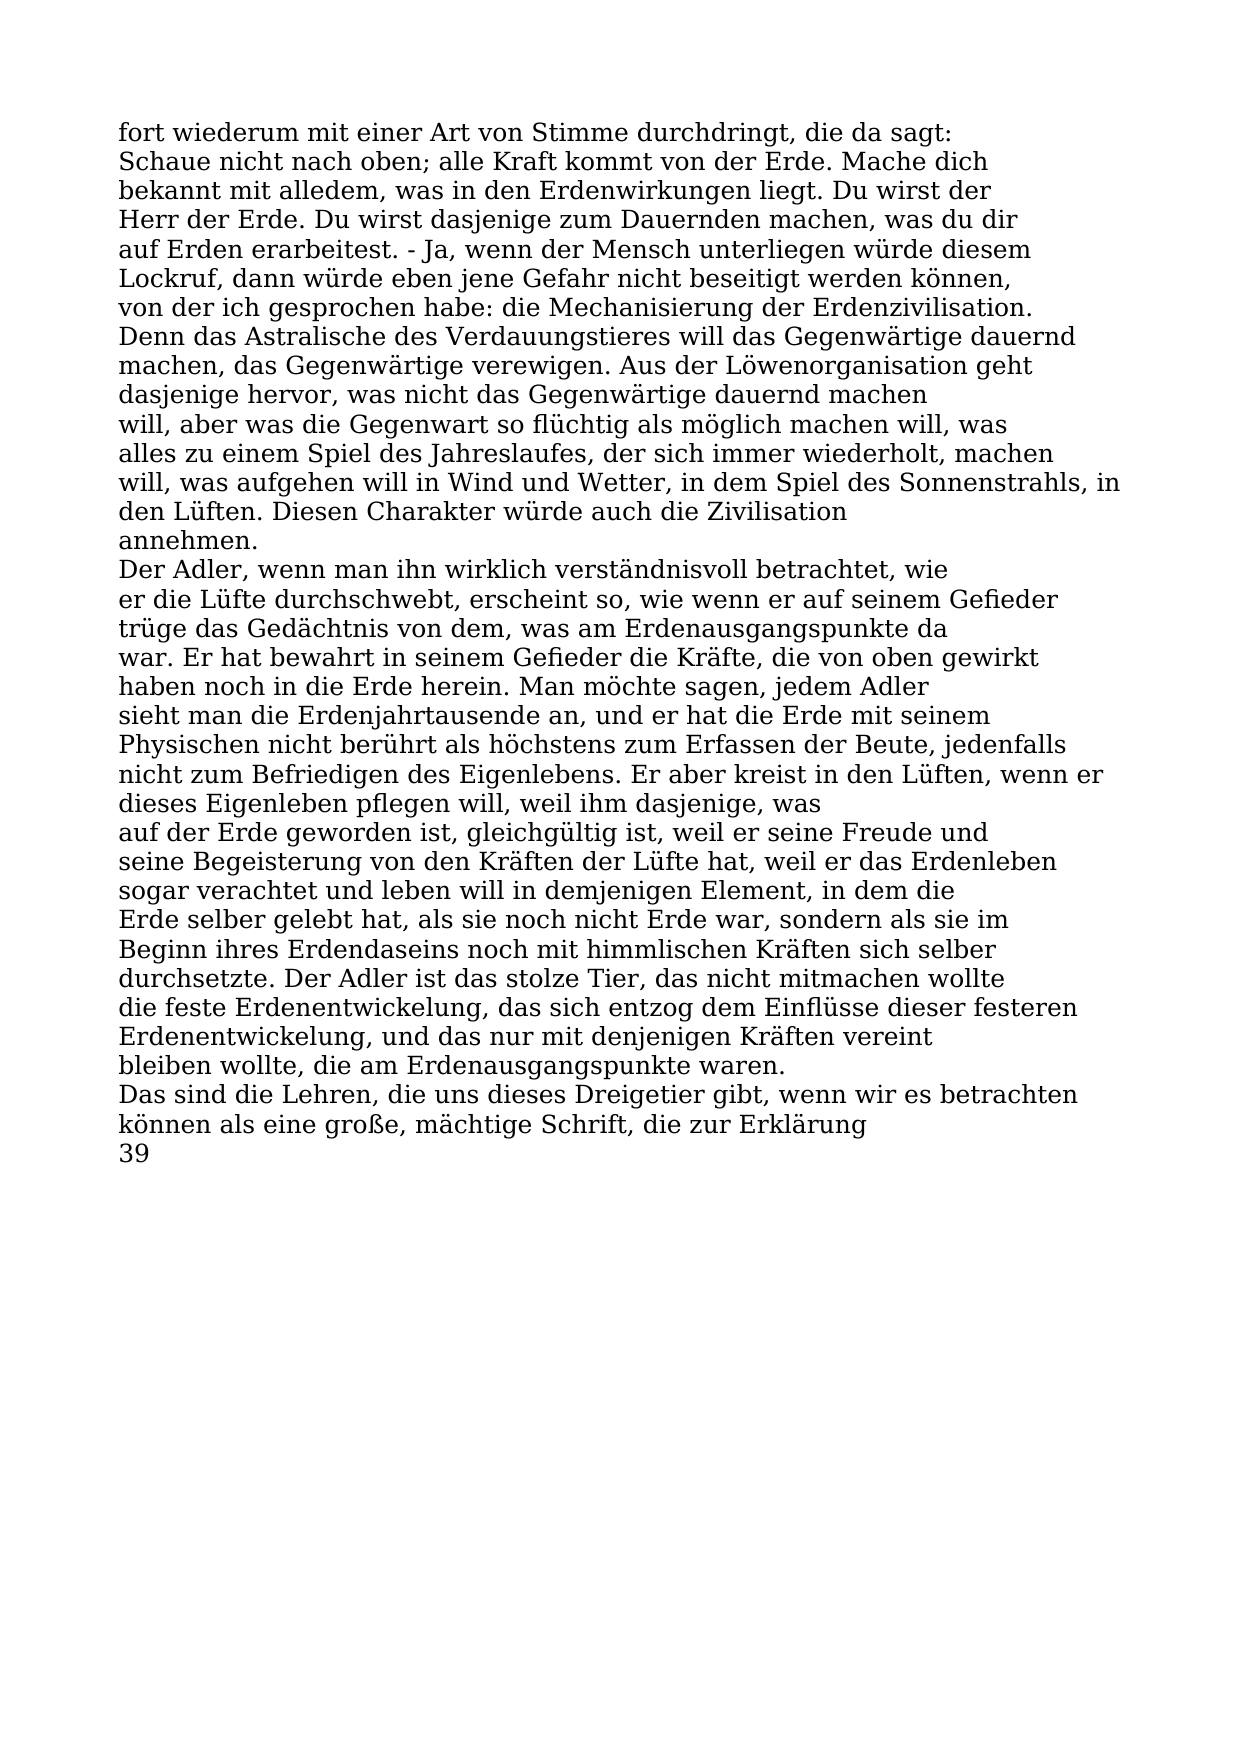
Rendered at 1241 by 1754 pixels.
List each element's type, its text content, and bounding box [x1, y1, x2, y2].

text 39 [118, 1139, 1122, 1168]
text bleiben wollte, die am Erdenausgangspunkte waren. [118, 1051, 1122, 1081]
text Physischen nicht berührt als höchstens zum Erfassen der Beute, jedenfalls nicht zum Befriedigen des Eigenlebens. Er aber kreist in den Lüften, wenn er dieses Eigenleben pflegen will, weil ihm dasjenige, was [118, 731, 1122, 818]
text Erde selber gelebt hat, als sie noch nicht Erde war, sondern als sie im [118, 906, 1122, 935]
text sieht man die Erdenjahrtausende an, und er hat die Erde mit seinem [118, 701, 1122, 731]
text will, aber was die Gegenwart so flüchtig als möglich machen will, was [118, 410, 1122, 439]
text Der Adler, wenn man ihn wirklich verständnisvoll betrachtet, wie [118, 556, 1122, 585]
text Denn das Astralische des Verdauungstieres will das Gegenwärtige dauernd machen, das Gegenwärtige verewigen. Aus der Löwenorganisation geht dasjenige hervor, was nicht das Gegenwärtige dauernd machen [118, 322, 1122, 410]
text will, was aufgehen will in Wind und Wetter, in dem Spiel des Sonnenstrahls, in den Lüften. Diesen Charakter würde auch die Zivilisation [118, 468, 1122, 526]
text Beginn ihres Erdendaseins noch mit himmlischen Kräften sich selber [118, 935, 1122, 964]
text die feste Erdenentwickelung, das sich entzog dem Einflüsse dieser festeren Erdenentwickelung, und das nur mit denjenigen Kräften vereint [118, 993, 1122, 1051]
text alles zu einem Spiel des Jahreslaufes, der sich immer wiederholt, machen [118, 439, 1122, 468]
text seine Begeisterung von den Kräften der Lüfte hat, weil er das Erdenleben sogar verachtet und leben will in demjenigen Element, in dem die [118, 847, 1122, 906]
text annehmen. [118, 526, 1122, 556]
text von der ich gesprochen habe: die Mechanisierung der Erdenzivilisation. [118, 293, 1122, 322]
text Lockruf, dann würde eben jene Gefahr nicht beseitigt werden können, [118, 264, 1122, 293]
text Das sind die Lehren, die uns dieses Dreigetier gibt, wenn wir es betrachten können als eine große, mächtige Schrift, die zur Erklärung [118, 1081, 1122, 1139]
text auf der Erde geworden ist, gleichgültig ist, weil er seine Freude und [118, 818, 1122, 847]
text Schaue nicht nach oben; alle Kraft kommt von der Erde. Mache dich [118, 147, 1122, 176]
text fort wiederum mit einer Art von Stimme durchdringt, die da sagt: [118, 118, 1122, 147]
text war. Er hat bewahrt in seinem Gefieder die Kräfte, die von oben gewirkt haben noch in die Erde herein. Man möchte sagen, jedem Adler [118, 643, 1122, 701]
text auf Erden erarbeitest. - Ja, wenn der Mensch unterliegen würde diesem [118, 235, 1122, 264]
text bekannt mit alledem, was in den Erdenwirkungen liegt. Du wirst der [118, 176, 1122, 206]
text Herr der Erde. Du wirst dasjenige zum Dauernden machen, was du dir [118, 206, 1122, 235]
text durchsetzte. Der Adler ist das stolze Tier, das nicht mitmachen wollte [118, 964, 1122, 993]
text er die Lüfte durchschwebt, erscheint so, wie wenn er auf seinem Gefieder trüge das Gedächtnis von dem, was am Erdenausgangspunkte da [118, 585, 1122, 643]
